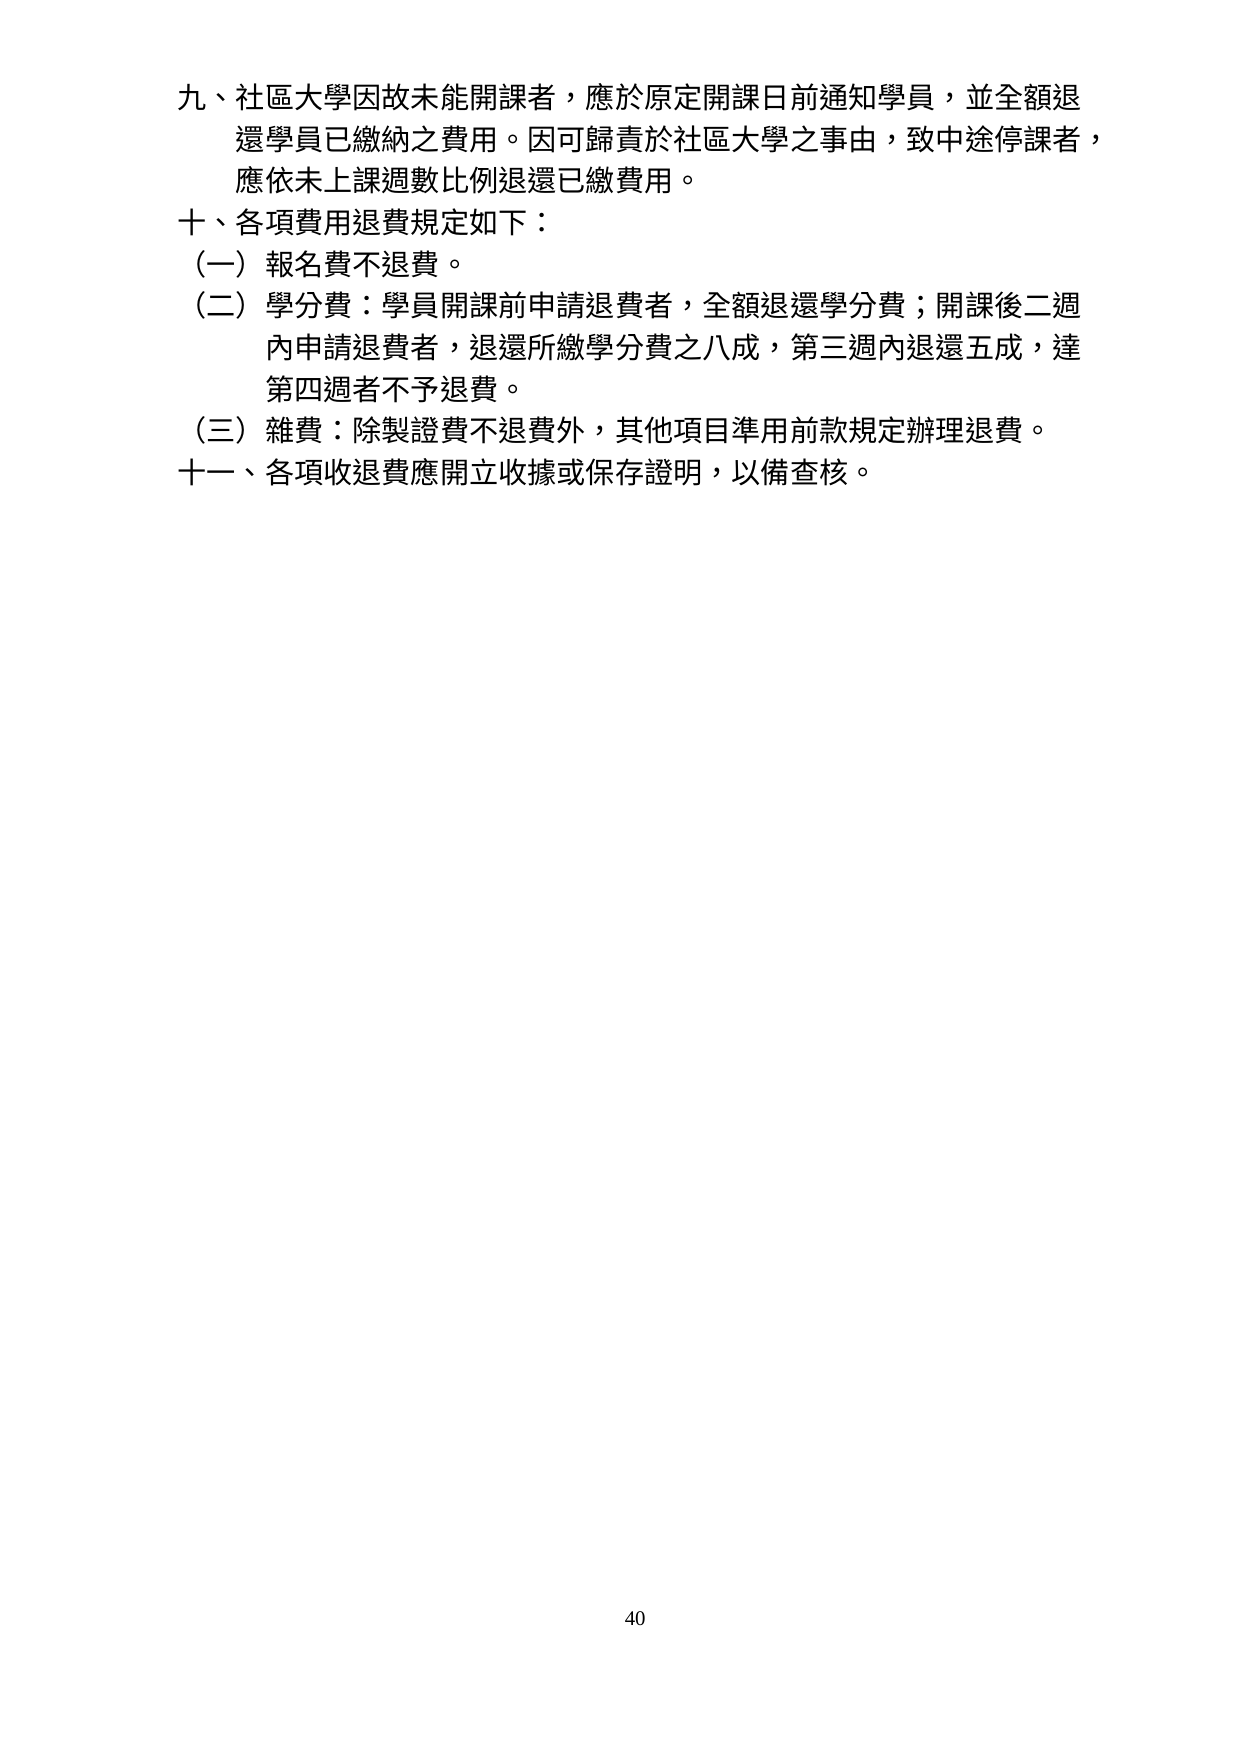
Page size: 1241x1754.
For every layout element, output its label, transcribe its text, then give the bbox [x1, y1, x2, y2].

text 九、社區大學因故未能開課者，應於原定開課日前通知學員，並全額退還學員已繳納之費用。因可歸責於社區大學之事由，致中途停課者，應依未上課週數比例退還已繳費用。 [177, 75, 1092, 200]
text （二）學分費：學員開課前申請退費者，全額退還學分費；開課後二週內申請退費者，退還所繳學分費之八成，第三週內退還五成，達第四週者不予退費。 [177, 283, 1092, 408]
text 十一、各項收退費應開立收據或保存證明，以備查核。 [177, 450, 1092, 492]
text 十、各項費用退費規定如下： [177, 200, 1092, 242]
text （三）雜費：除製證費不退費外，其他項目準用前款規定辦理退費。 [177, 408, 1092, 450]
text （一）報名費不退費。 [177, 242, 1092, 283]
